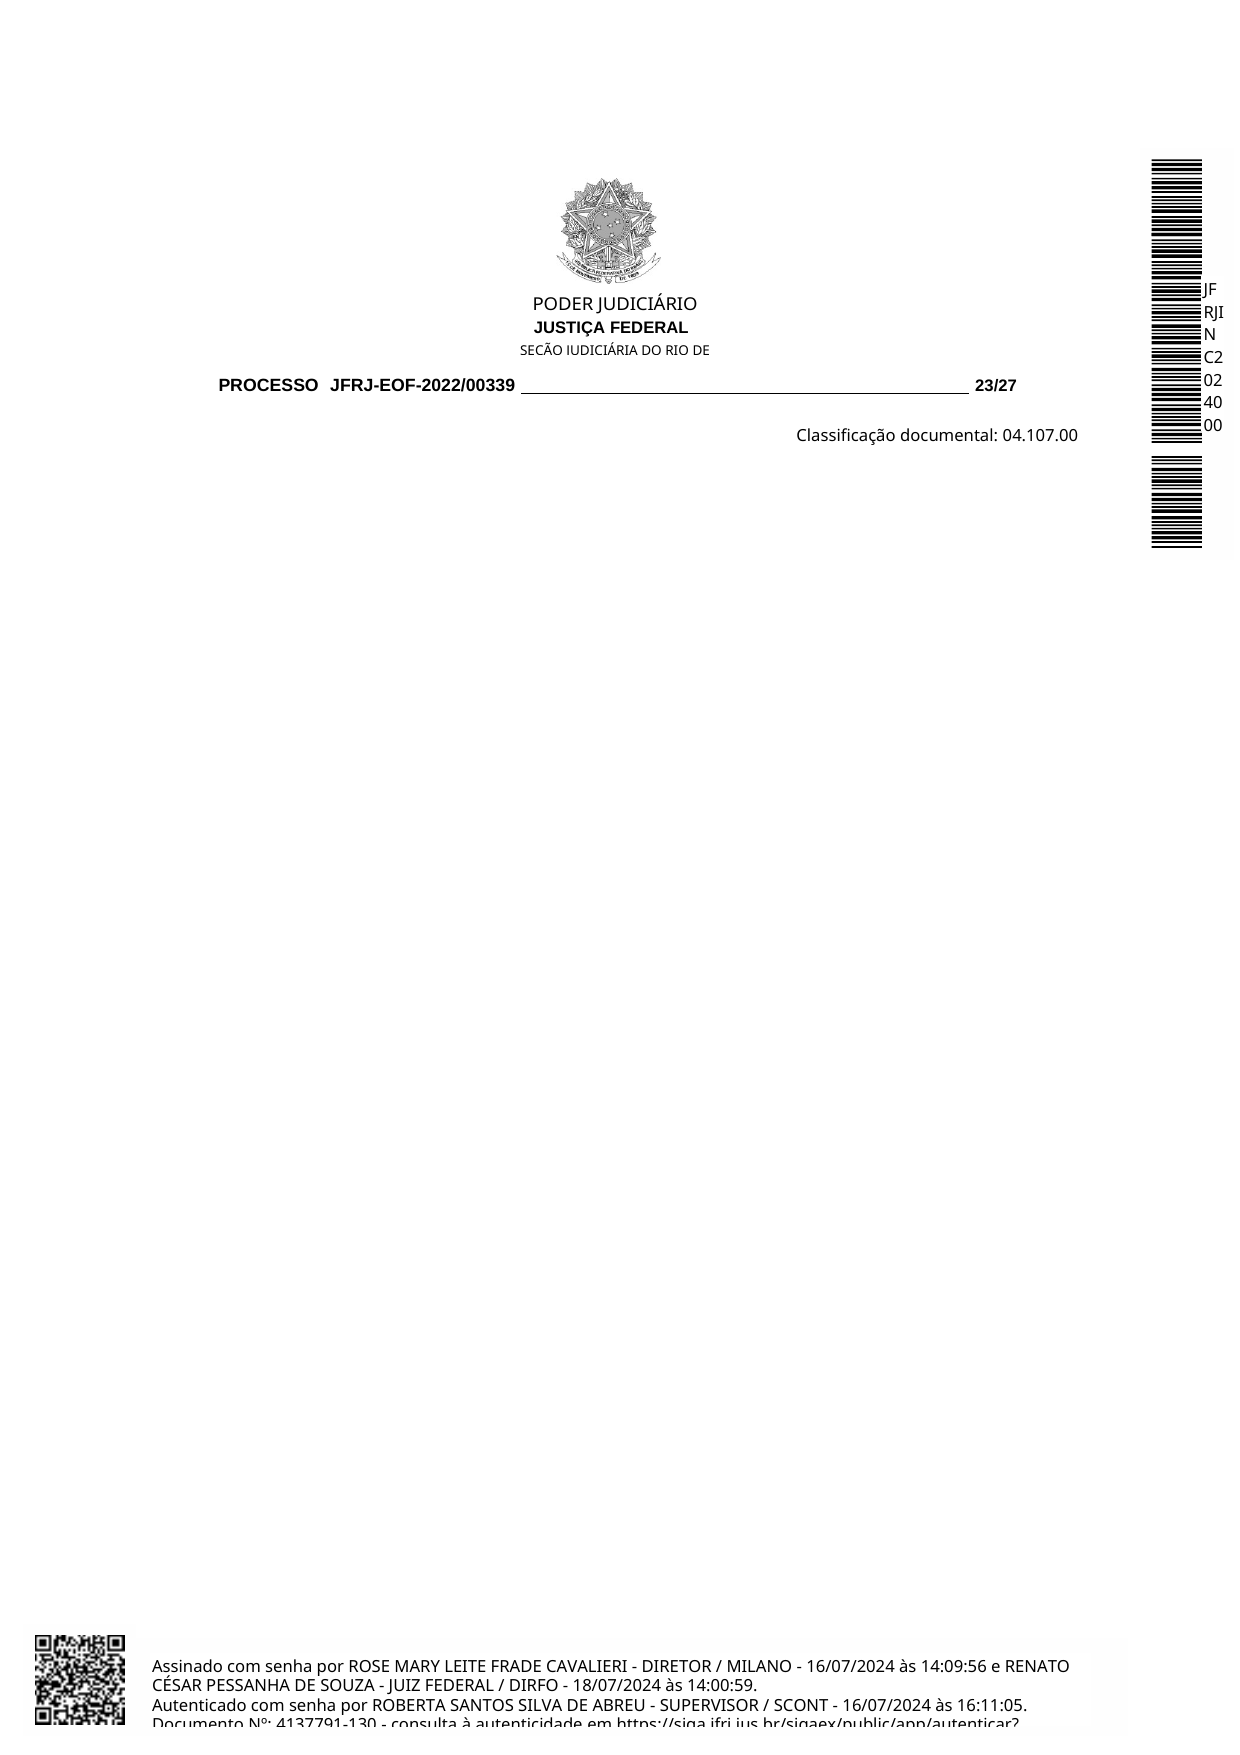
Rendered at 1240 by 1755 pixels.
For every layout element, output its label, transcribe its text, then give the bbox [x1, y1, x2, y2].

text Classificação documental: 04.107.00 [796, 423, 1140, 446]
text JFRJINC202400057 [1203, 277, 1224, 431]
